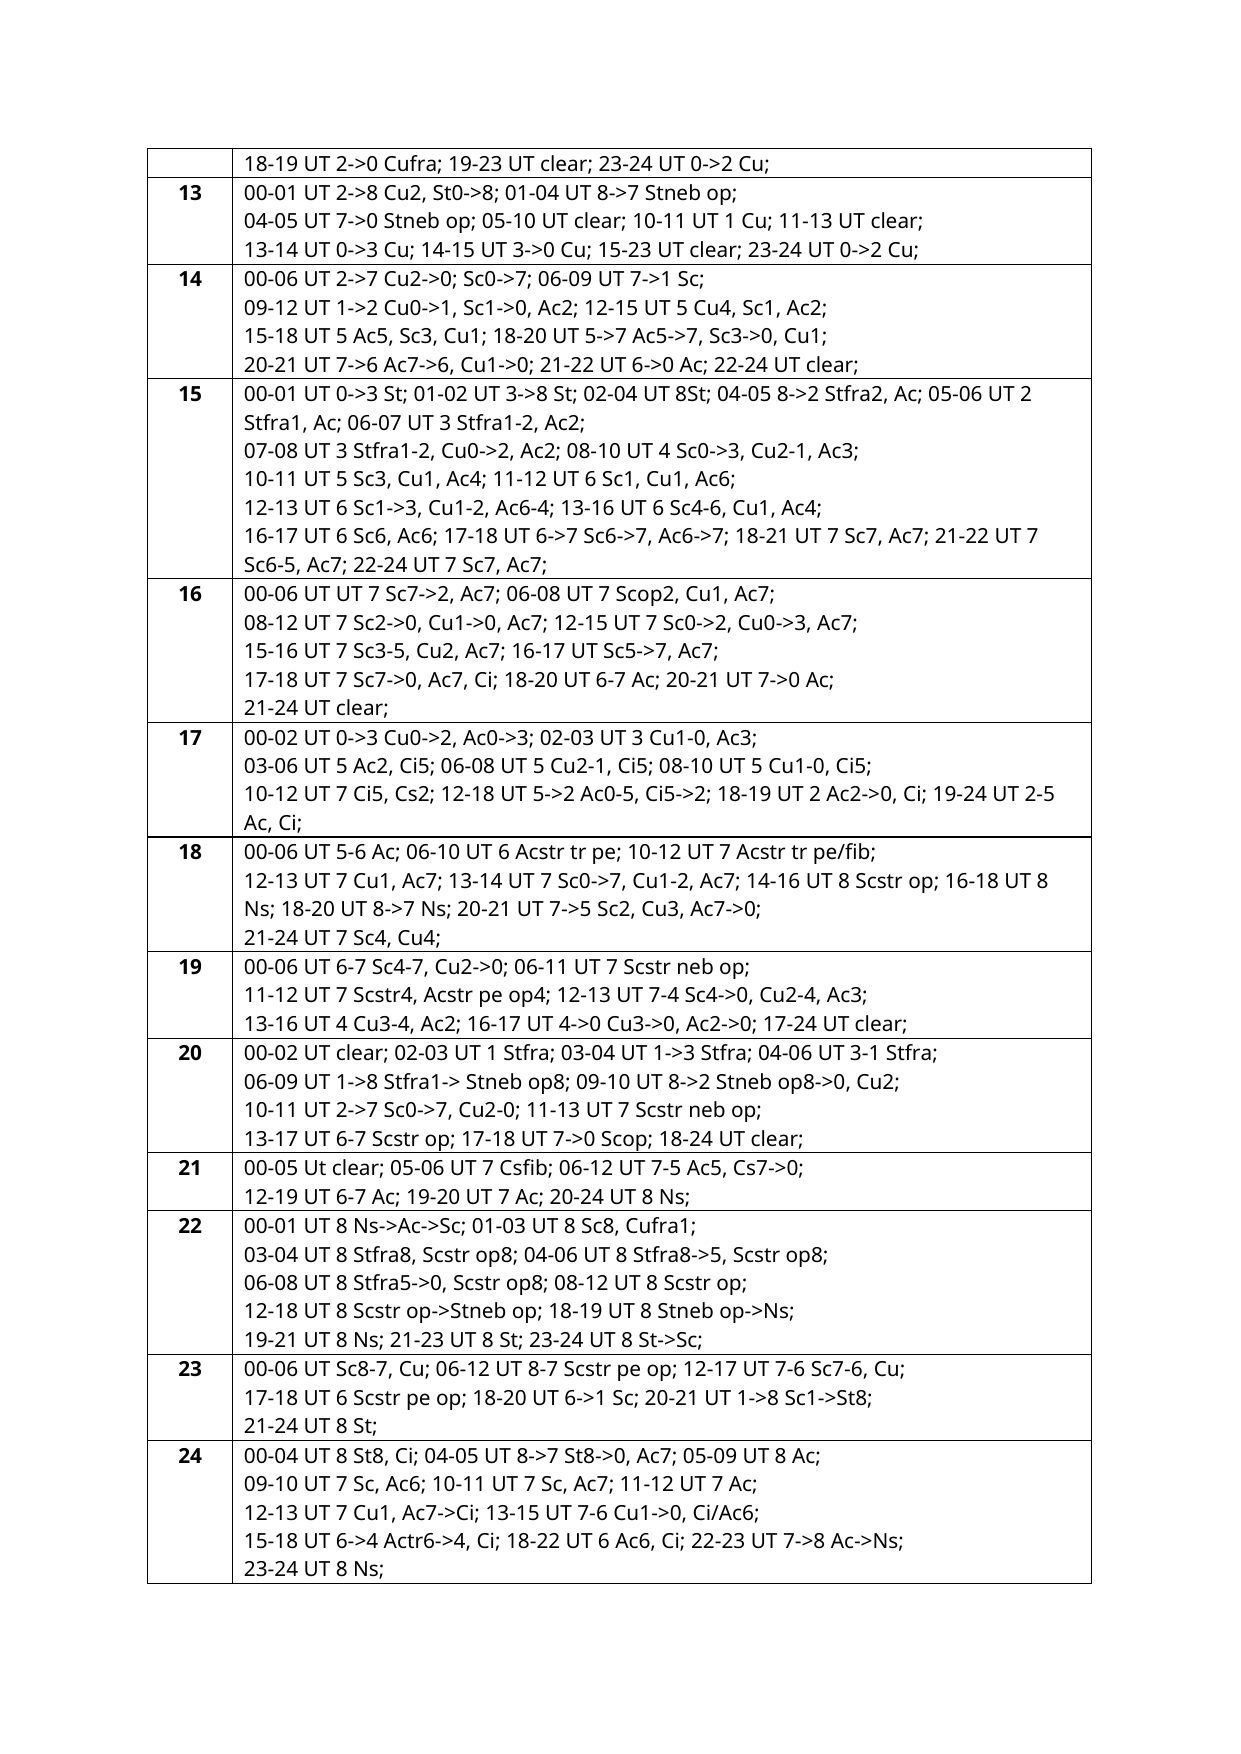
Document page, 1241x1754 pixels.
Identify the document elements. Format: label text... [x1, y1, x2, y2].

table_cell 00-05 Ut clear; 05-06 UT 7 Csfib; 06-12 UT 7-5 Ac5, Cs7->0; 12-19 UT 6-7 Ac; 19-20 UT 7 Ac; 20-24 UT 8 Ns; [233, 1153, 1091, 1210]
table_cell 00-06 UT 5-6 Ac; 06-10 UT 6 Acstr tr pe; 10-12 UT 7 Acstr tr pe/fib; 12-13 UT 7 Cu1, Ac7; 13-14 UT 7 Sc0->7, Cu1-2, Ac7; 14-16 UT 8 Scstr op; 16-18 UT 8 Ns; 18-20 UT 8->7 Ns; 20-21 UT 7->5 Sc2, Cu3, Ac7->0; 21-24 UT 7 Sc4, Cu4; [233, 838, 1091, 951]
table_cell 00-06 UT UT 7 Sc7->2, Ac7; 06-08 UT 7 Scop2, Cu1, Ac7; 08-12 UT 7 Sc2->0, Cu1->0, Ac7; 12-15 UT 7 Sc0->2, Cu0->3, Ac7; 15-16 UT 7 Sc3-5, Cu2, Ac7; 16-17 UT Sc5->7, Ac7; 17-18 UT 7 Sc7->0, Ac7, Ci; 18-20 UT 6-7 Ac; 20-21 UT 7->0 Ac; 21-24 UT clear; [233, 579, 1091, 722]
table_cell 14 [148, 265, 232, 378]
table_cell 00-06 UT Sc8-7, Cu; 06-12 UT 8-7 Scstr pe op; 12-17 UT 7-6 Sc7-6, Cu; 17-18 UT 6 Scstr pe op; 18-20 UT 6->1 Sc; 20-21 UT 1->8 Sc1->St8; 21-24 UT 8 St; [233, 1355, 1091, 1440]
table_cell 21 [148, 1153, 232, 1210]
table_cell 22 [148, 1211, 232, 1353]
table_cell 19 [148, 952, 232, 1037]
table_cell 00-01 UT 8 Ns->Ac->Sc; 01-03 UT 8 Sc8, Cufra1; 03-04 UT 8 Stfra8, Scstr op8; 04-06 UT 8 Stfra8->5, Scstr op8; 06-08 UT 8 Stfra5->0, Scstr op8; 08-12 UT 8 Scstr op; 12-18 UT 8 Scstr op->Stneb op; 18-19 UT 8 Stneb op->Ns; 19-21 UT 8 Ns; 21-23 UT 8 St; 23-24 UT 8 St->Sc; [233, 1211, 1091, 1353]
table_cell 17 [148, 723, 232, 836]
table_cell 00-02 UT 0->3 Cu0->2, Ac0->3; 02-03 UT 3 Cu1-0, Ac3; 03-06 UT 5 Ac2, Ci5; 06-08 UT 5 Cu2-1, Ci5; 08-10 UT 5 Cu1-0, Ci5; 10-12 UT 7 Ci5, Cs2; 12-18 UT 5->2 Ac0-5, Ci5->2; 18-19 UT 2 Ac2->0, Ci; 19-24 UT 2-5 Ac, Ci; [233, 723, 1091, 836]
table_cell 24 [148, 1441, 232, 1583]
table_cell 00-06 UT 6-7 Sc4-7, Cu2->0; 06-11 UT 7 Scstr neb op; 11-12 UT 7 Scstr4, Acstr pe op4; 12-13 UT 7-4 Sc4->0, Cu2-4, Ac3; 13-16 UT 4 Cu3-4, Ac2; 16-17 UT 4->0 Cu3->0, Ac2->0; 17-24 UT clear; [233, 952, 1091, 1037]
table_cell [148, 149, 232, 177]
table_cell 23 [148, 1355, 232, 1440]
table_cell 00-01 UT 0->3 St; 01-02 UT 3->8 St; 02-04 UT 8St; 04-05 8->2 Stfra2, Ac; 05-06 UT 2 Stfra1, Ac; 06-07 UT 3 Stfra1-2, Ac2; 07-08 UT 3 Stfra1-2, Cu0->2, Ac2; 08-10 UT 4 Sc0->3, Cu2-1, Ac3; 10-11 UT 5 Sc3, Cu1, Ac4; 11-12 UT 6 Sc1, Cu1, Ac6; 12-13 UT 6 Sc1->3, Cu1-2, Ac6-4; 13-16 UT 6 Sc4-6, Cu1, Ac4; 16-17 UT 6 Sc6, Ac6; 17-18 UT 6->7 Sc6->7, Ac6->7; 18-21 UT 7 Sc7, Ac7; 21-22 UT 7 Sc6-5, Ac7; 22-24 UT 7 Sc7, Ac7; [233, 379, 1091, 578]
table_cell 20 [148, 1039, 232, 1152]
table_cell 00-02 UT clear; 02-03 UT 1 Stfra; 03-04 UT 1->3 Stfra; 04-06 UT 3-1 Stfra; 06-09 UT 1->8 Stfra1-> Stneb op8; 09-10 UT 8->2 Stneb op8->0, Cu2; 10-11 UT 2->7 Sc0->7, Cu2-0; 11-13 UT 7 Scstr neb op; 13-17 UT 6-7 Scstr op; 17-18 UT 7->0 Scop; 18-24 UT clear; [233, 1039, 1091, 1152]
table_cell 18 [148, 838, 232, 951]
table_cell 15 [148, 379, 232, 578]
table_cell 16 [148, 579, 232, 722]
table_cell 00-04 UT 8 St8, Ci; 04-05 UT 8->7 St8->0, Ac7; 05-09 UT 8 Ac; 09-10 UT 7 Sc, Ac6; 10-11 UT 7 Sc, Ac7; 11-12 UT 7 Ac; 12-13 UT 7 Cu1, Ac7->Ci; 13-15 UT 7-6 Cu1->0, Ci/Ac6; 15-18 UT 6->4 Actr6->4, Ci; 18-22 UT 6 Ac6, Ci; 22-23 UT 7->8 Ac->Ns; 23-24 UT 8 Ns; [233, 1441, 1091, 1583]
table_cell 13 [148, 178, 232, 263]
table_cell 00-01 UT 2->8 Cu2, St0->8; 01-04 UT 8->7 Stneb op; 04-05 UT 7->0 Stneb op; 05-10 UT clear; 10-11 UT 1 Cu; 11-13 UT clear; 13-14 UT 0->3 Cu; 14-15 UT 3->0 Cu; 15-23 UT clear; 23-24 UT 0->2 Cu; [233, 178, 1091, 263]
table_cell 00-06 UT 2->7 Cu2->0; Sc0->7; 06-09 UT 7->1 Sc; 09-12 UT 1->2 Cu0->1, Sc1->0, Ac2; 12-15 UT 5 Cu4, Sc1, Ac2; 15-18 UT 5 Ac5, Sc3, Cu1; 18-20 UT 5->7 Ac5->7, Sc3->0, Cu1; 20-21 UT 7->6 Ac7->6, Cu1->0; 21-22 UT 6->0 Ac; 22-24 UT clear; [233, 265, 1091, 378]
table_cell 18-19 UT 2->0 Cufra; 19-23 UT clear; 23-24 UT 0->2 Cu; [233, 149, 1091, 177]
